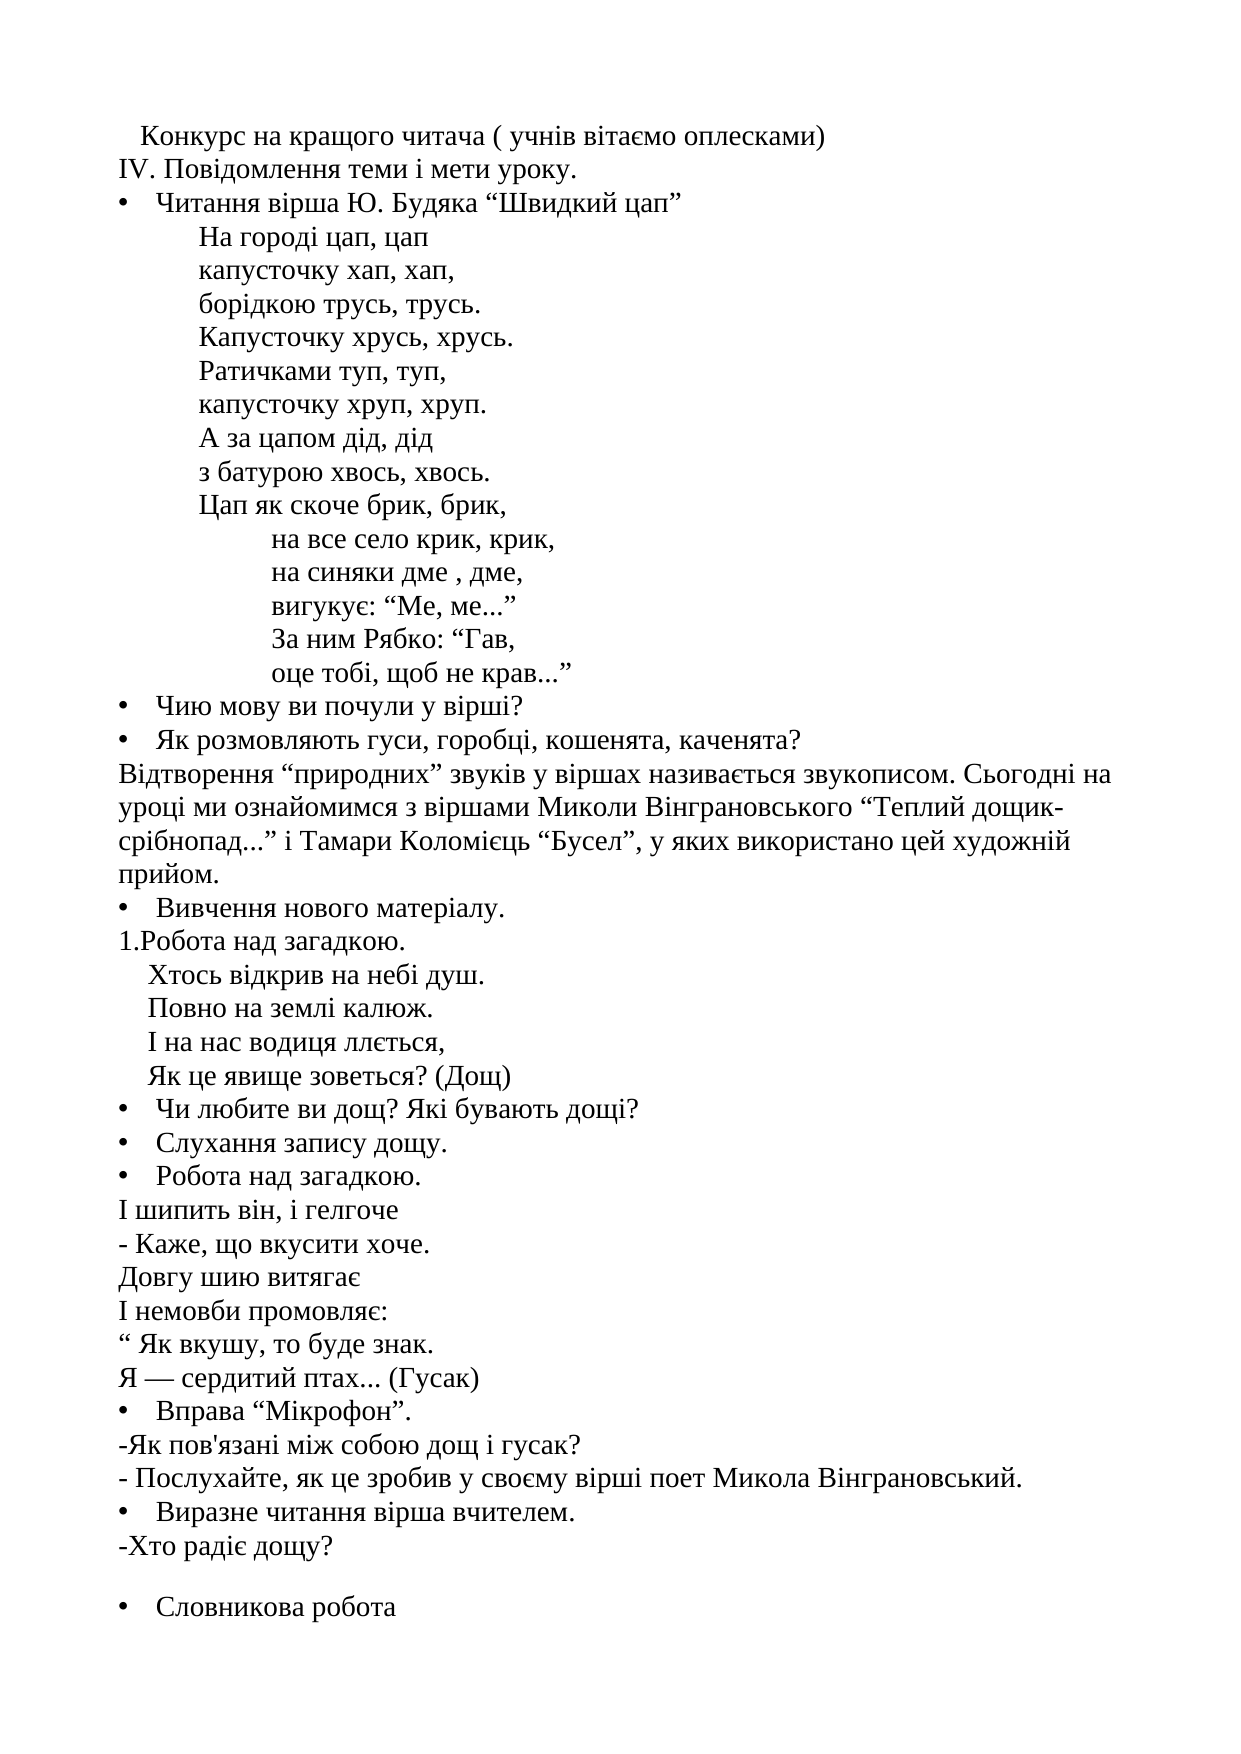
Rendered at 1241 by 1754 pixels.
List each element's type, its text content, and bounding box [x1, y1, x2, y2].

text І шипить він, і гелгоче [118, 1192, 1122, 1226]
list Вправа “Мікрофон”. [81, 1393, 1122, 1427]
text Конкурс на кращого читача ( учнів вітаємо оплесками) [118, 118, 1122, 152]
text вигукує: “Ме, ме...” [118, 588, 1122, 621]
text - Послухайте, як це зробив у своєму вірші поет Микола Вінграновський. [118, 1461, 1122, 1494]
text оце тобі, щоб не крав...” [118, 655, 1122, 688]
list Читання вірша Ю. Будяка “Швидкий цап” [81, 185, 1122, 219]
list Виразне читання вірша вчителем. [81, 1494, 1122, 1528]
text Довгу шию витягає [118, 1259, 1122, 1293]
text Повно на землі калюж. [118, 991, 1122, 1024]
text На городі цап, цап [118, 219, 1122, 252]
text Капусточку хрусь, хрусь. [118, 319, 1122, 353]
text капусточку хруп, хруп. [118, 387, 1122, 420]
text І немовби промовляє: [118, 1293, 1122, 1326]
text борідкою трусь, трусь. [118, 286, 1122, 319]
list Чи любите ви дощ? Які бувають дощі? [81, 1091, 1122, 1125]
list Робота над загадкою. [81, 1158, 1122, 1192]
text -Як пов'язані між собою дощ і гусак? [118, 1427, 1122, 1461]
text Хтось відкрив на небі душ. [118, 957, 1122, 991]
text А за цапом дід, дід [118, 420, 1122, 454]
text І на нас водиця ллється, [118, 1024, 1122, 1058]
list Словникова робота [81, 1589, 1122, 1623]
text “ Як вкушу, то буде знак. [118, 1326, 1122, 1360]
text - Каже, що вкусити хоче. [118, 1226, 1122, 1259]
text За ним Рябко: “Гав, [118, 621, 1122, 655]
text на синяки дме , дме, [118, 554, 1122, 588]
text капусточку хап, хап, [118, 252, 1122, 286]
text ІV. Повідомлення теми і мети уроку. [118, 152, 1122, 185]
list Вивчення нового матеріалу. [81, 890, 1122, 923]
text Я — сердитий птах... (Гусак) [118, 1360, 1122, 1393]
text Ратичками туп, туп, [118, 353, 1122, 387]
text на все село крик, крик, [118, 521, 1122, 554]
text Як це явище зоветься? (Дощ) [118, 1058, 1122, 1091]
text Відтворення “природних” звуків у віршах називається звукописом. Сьогодні на уроці ми ознайомимся з віршами Миколи Вінграновського “Теплий дощик- срібнопад...” і Тамари Коломієць “Бусел”, у яких використано цей художній прийом. [118, 756, 1122, 890]
list Як розмовляють гуси, горобці, кошенята, каченята? [81, 722, 1122, 756]
list Чию мову ви почули у вірші? [81, 688, 1122, 722]
list Слухання запису дощу. [81, 1125, 1122, 1158]
text з батурою хвось, хвось. [118, 454, 1122, 487]
text 1.Робота над загадкою. [118, 923, 1122, 957]
text Цап як скоче брик, брик, [118, 487, 1122, 521]
text -Хто радіє дощу? [118, 1528, 1122, 1561]
